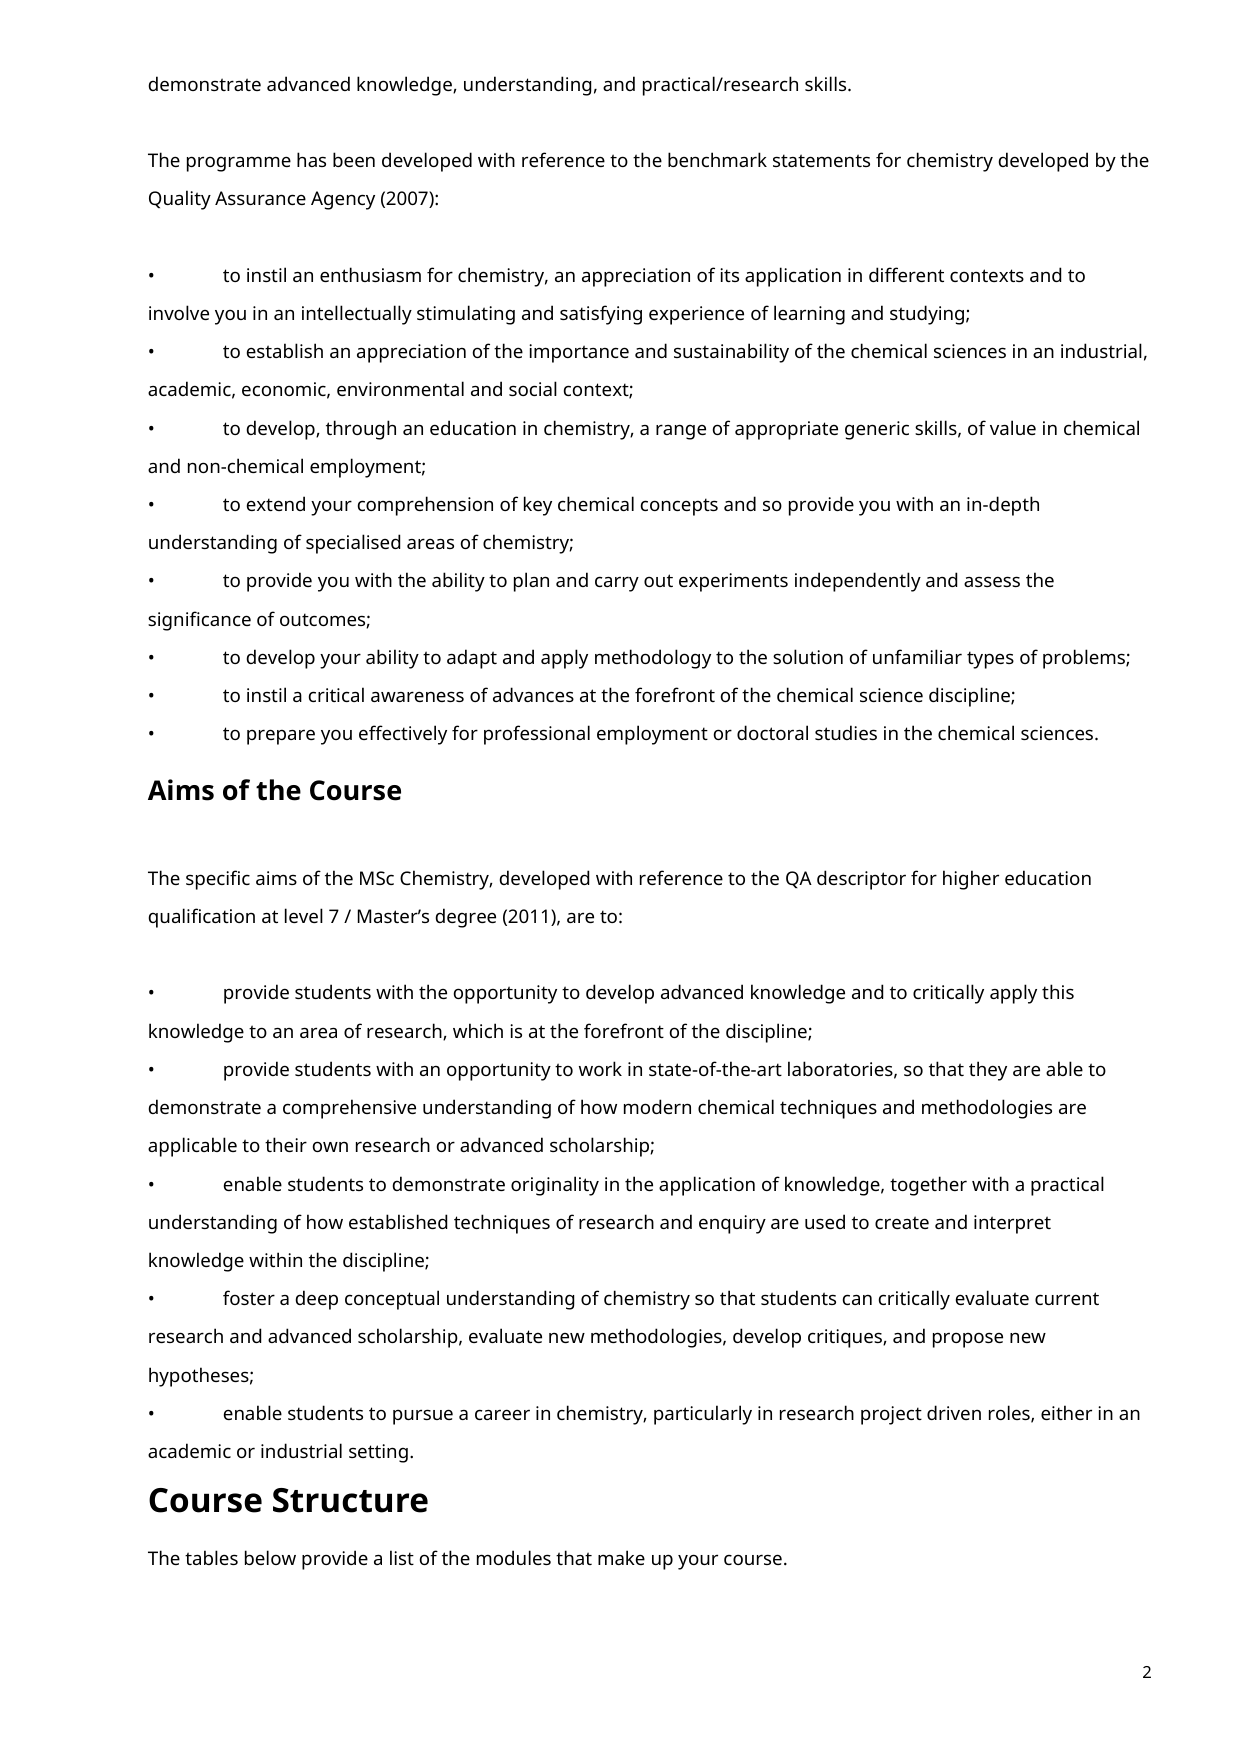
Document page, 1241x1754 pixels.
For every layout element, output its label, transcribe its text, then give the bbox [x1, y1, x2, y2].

subtitle Course Structure [148, 1477, 1152, 1522]
text The specific aims of the MSc Chemistry, developed with reference to the QA descriptor for higher education qualification at level 7 / Master’s degree (2011), are to: • provide students with the opportunity to develop advanced knowledge and to critically apply this knowledge to an area of research, which is at the forefront of the discipline; • provide students with an opportunity to work in state-of-the-art laboratories, so that they are able to demonstrate a comprehensive understanding of how modern chemical techniques and methodologies are applicable to their own research or advanced scholarship; • enable students to demonstrate originality in the application of knowledge, together with a practical understanding of how established techniques of research and enquiry are used to create and interpret knowledge within the discipline; • foster a deep conceptual understanding of chemistry so that students can critically evaluate current research and advanced scholarship, evaluate new methodologies, develop critiques, and propose new hypotheses; • enable students to pursue a career in chemistry, particularly in research project driven roles, either in an academic or industrial setting. [148, 865, 1152, 1464]
subtitle Aims of the Course [148, 771, 1152, 808]
text demonstrate advanced knowledge, understanding, and practical/research skills. The programme has been developed with reference to the benchmark statements for chemistry developed by the Quality Assurance Agency (2007): • to instil an enthusiasm for chemistry, an appreciation of its application in different contexts and to involve you in an intellectually stimulating and satisfying experience of learning and studying; • to establish an appreciation of the importance and sustainability of the chemical sciences in an industrial, academic, economic, environmental and social context; • to develop, through an education in chemistry, a range of appropriate generic skills, of value in chemical and non-chemical employment; • to extend your comprehension of key chemical concepts and so provide you with an in-depth understanding of specialised areas of chemistry; • to provide you with the ability to plan and carry out experiments independently and assess the significance of outcomes; • to develop your ability to adapt and apply methodology to the solution of unfamiliar types of problems; • to instil a critical awareness of advances at the forefront of the chemical science discipline; • to prepare you effectively for professional employment or doctoral studies in the chemical sciences. [148, 71, 1152, 746]
text The tables below provide a list of the modules that make up your course. [148, 1545, 1152, 1570]
